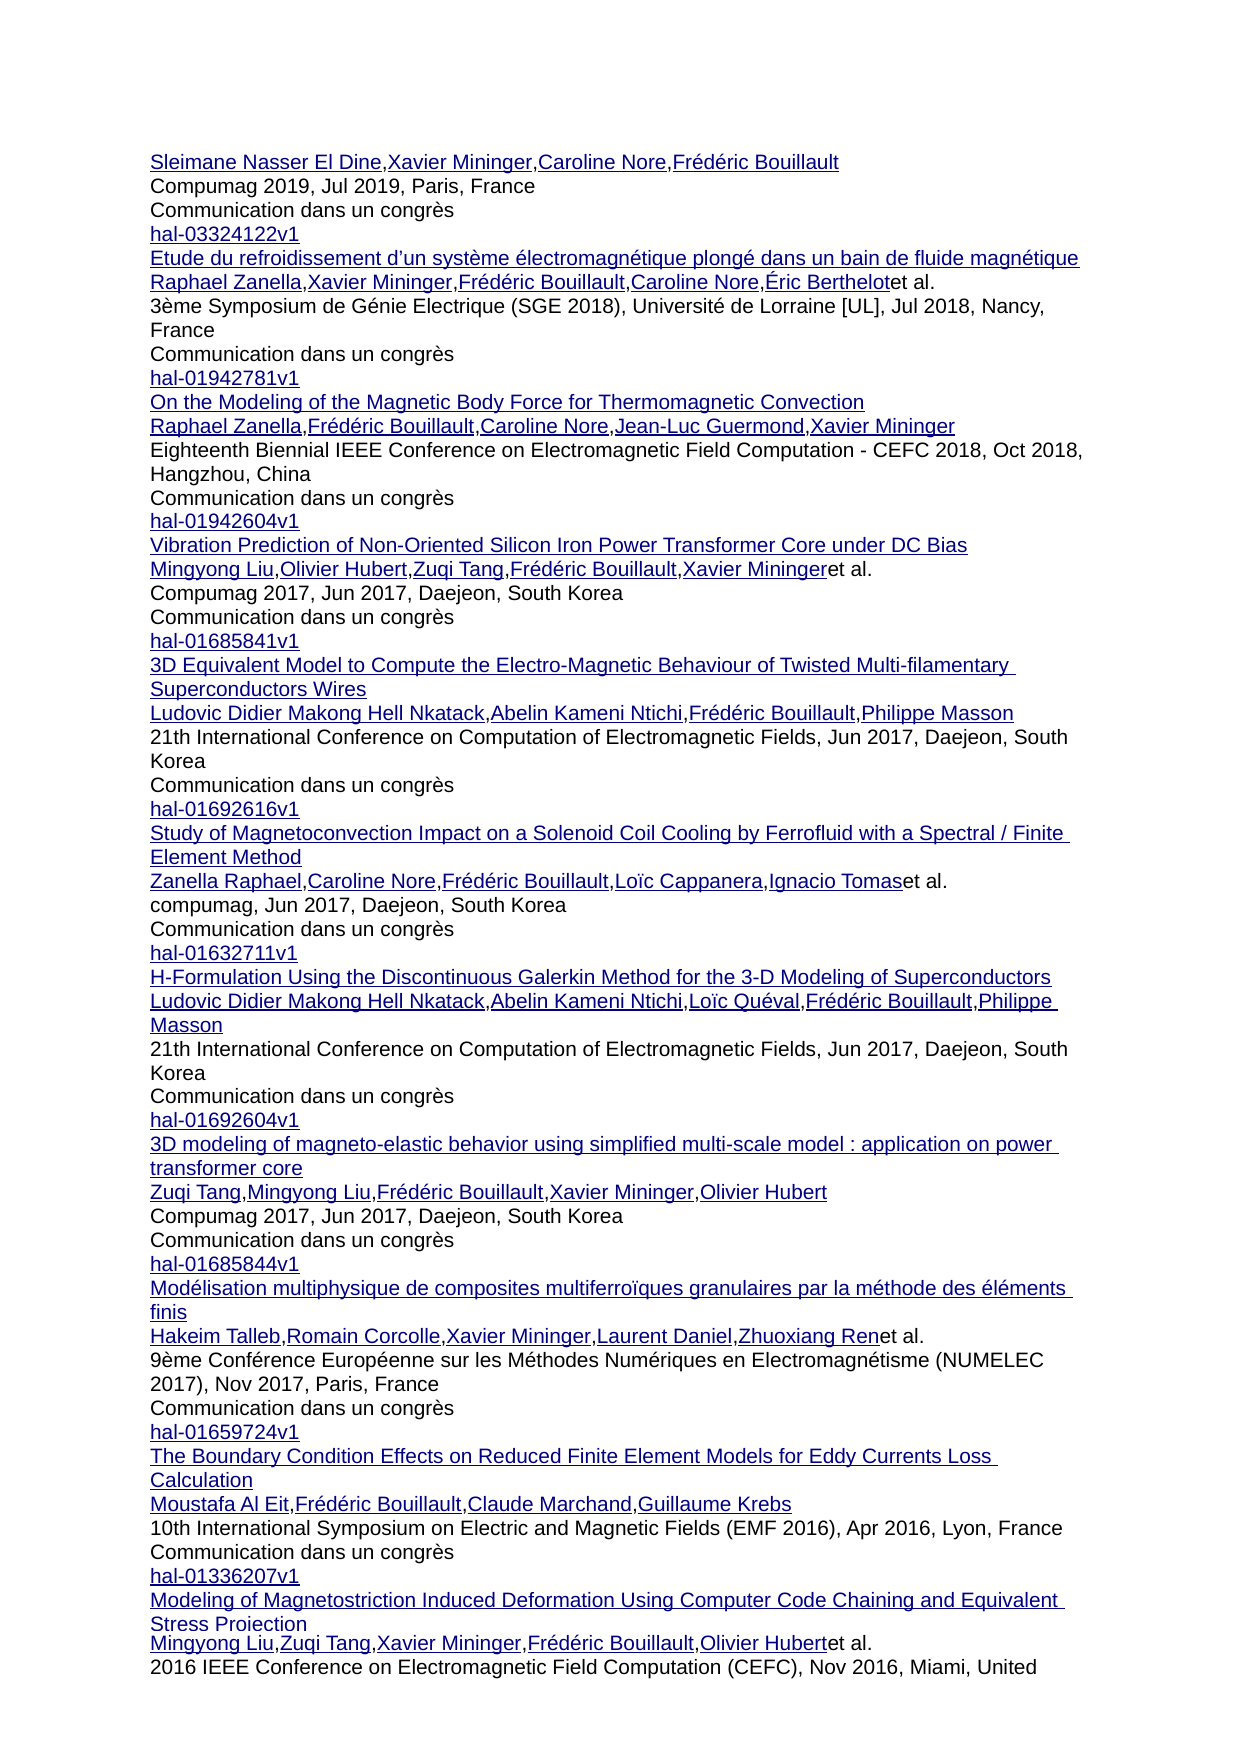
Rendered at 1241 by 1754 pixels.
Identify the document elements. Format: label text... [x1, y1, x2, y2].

table_cell 3D modeling of magneto-elastic behavior using simplified multi-scale model : application on power transformer core Zuqi Tang,Mingyong Liu,Frédéric Bouillault,Xavier Mininger,Olivier Hubert Compumag 2017, Jun 2017, Daejeon, South Korea Communication dans un congrès hal-01685844v1 [150, 1132, 1090, 1276]
table_cell The Boundary Condition Effects on Reduced Finite Element Models for Eddy Currents Loss Calculation Moustafa Al Eit,Frédéric Bouillault,Claude Marchand,Guillaume Krebs 10th International Symposium on Electric and Magnetic Fields (EMF 2016), Apr 2016, Lyon, France Communication dans un congrès hal-01336207v1 [150, 1444, 1090, 1587]
table_cell Vibration Prediction of Non-Oriented Silicon Iron Power Transformer Core under DC Bias Mingyong Liu,Olivier Hubert,Zuqi Tang,Frédéric Bouillault,Xavier Miningeret al. Compumag 2017, Jun 2017, Daejeon, South Korea Communication dans un congrès hal-01685841v1 [150, 533, 1090, 653]
table_cell Sleimane Nasser El Dine,Xavier Mininger,Caroline Nore,Frédéric Bouillault Compumag 2019, Jul 2019, Paris, France Communication dans un congrès hal-03324122v1 [150, 150, 1090, 246]
table_cell On the Modeling of the Magnetic Body Force for Thermomagnetic Convection Raphael Zanella,Frédéric Bouillault,Caroline Nore,Jean-Luc Guermond,Xavier Mininger Eighteenth Biennial IEEE Conference on Electromagnetic Field Computation - CEFC 2018, Oct 2018, Hangzhou, China Communication dans un congrès hal-01942604v1 [150, 390, 1090, 533]
table_cell H-Formulation Using the Discontinuous Galerkin Method for the 3-D Modeling of Superconductors Ludovic Didier Makong Hell Nkatack,Abelin Kameni Ntichi,Loïc Quéval,Frédéric Bouillault,Philippe Masson 21th International Conference on Computation of Electromagnetic Fields, Jun 2017, Daejeon, South Korea Communication dans un congrès hal-01692604v1 [150, 965, 1090, 1132]
table_cell Etude du refroidissement d’un système électromagnétique plongé dans un bain de fluide magnétique Raphael Zanella,Xavier Mininger,Frédéric Bouillault,Caroline Nore,Éric Berthelotet al. 3ème Symposium de Génie Electrique (SGE 2018), Université de Lorraine [UL], Jul 2018, Nancy, France Communication dans un congrès hal-01942781v1 [150, 246, 1090, 389]
table_cell Study of Magnetoconvection Impact on a Solenoid Coil Cooling by Ferrofluid with a Spectral / Finite Element Method Zanella Raphael,Caroline Nore,Frédéric Bouillault,Loïc Cappanera,Ignacio Tomaset al. compumag, Jun 2017, Daejeon, South Korea Communication dans un congrès hal-01632711v1 [150, 821, 1090, 964]
table_cell Modélisation multiphysique de composites multiferroïques granulaires par la méthode des éléments finis Hakeim Talleb,Romain Corcolle,Xavier Mininger,Laurent Daniel,Zhuoxiang Renet al. 9ème Conférence Européenne sur les Méthodes Numériques en Electromagnétisme (NUMELEC 2017), Nov 2017, Paris, France Communication dans un congrès hal-01659724v1 [150, 1276, 1090, 1444]
table_cell 3D Equivalent Model to Compute the Electro-Magnetic Behaviour of Twisted Multi-filamentary Superconductors Wires Ludovic Didier Makong Hell Nkatack,Abelin Kameni Ntichi,Frédéric Bouillault,Philippe Masson 21th International Conference on Computation of Electromagnetic Fields, Jun 2017, Daejeon, South Korea Communication dans un congrès hal-01692616v1 [150, 653, 1090, 821]
table_cell Modeling of Magnetostriction Induced Deformation Using Computer Code Chaining and Equivalent Stress Projection Mingyong Liu,Zuqi Tang,Xavier Mininger,Frédéric Bouillault,Olivier Hubertet al. 2016 IEEE Conference on Electromagnetic Field Computation (CEFC), Nov 2016, Miami, United [150, 1588, 1090, 1679]
